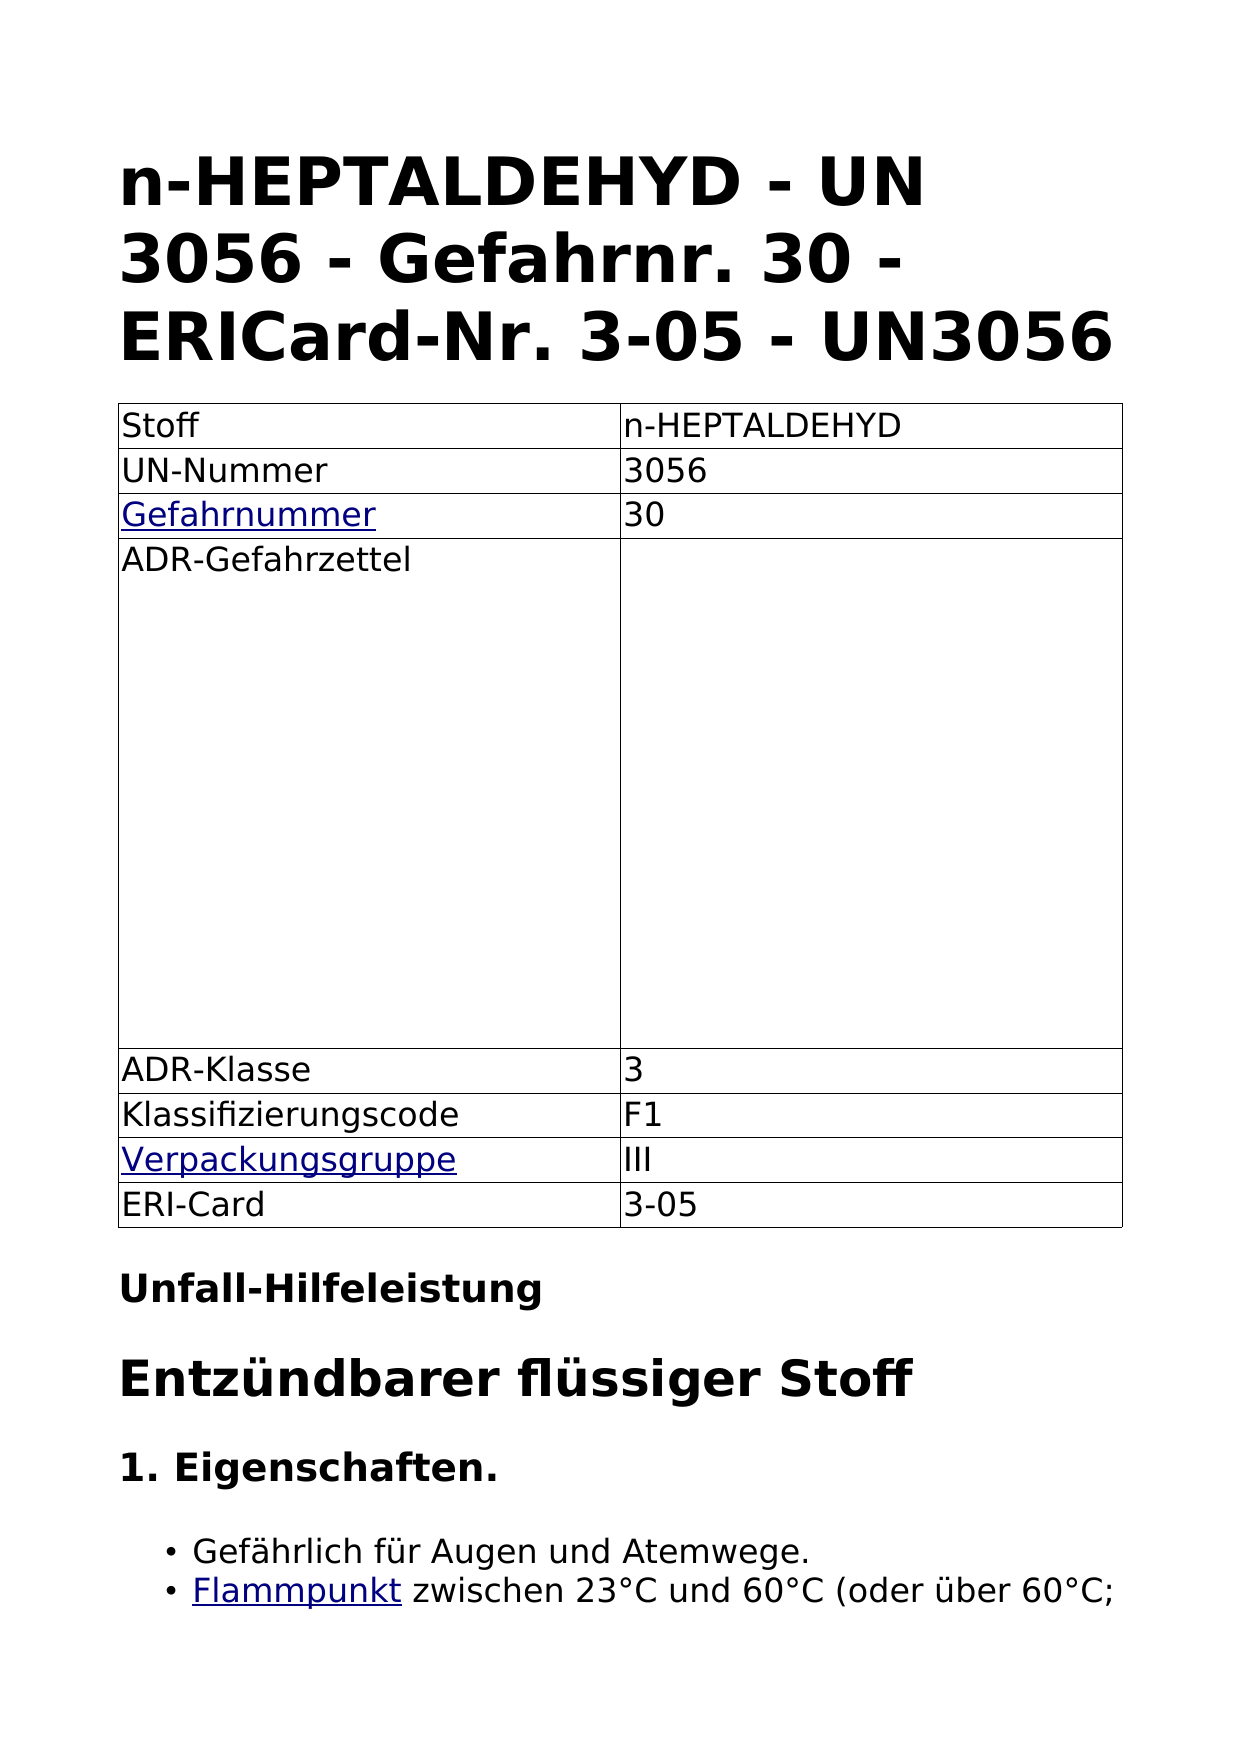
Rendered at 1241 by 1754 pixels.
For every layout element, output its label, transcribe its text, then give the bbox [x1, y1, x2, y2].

table_header n-HEPTALDEHYD [621, 404, 1122, 448]
list Flammpunkt zwischen 23°C und 60°C (oder über 60°C; [177, 1571, 1122, 1610]
table_cell 30 [621, 494, 1122, 538]
table_cell Gefahrnummer [119, 494, 620, 538]
subtitle 1. Eigenschaften. [118, 1445, 1122, 1490]
table_cell UN-Nummer [119, 449, 620, 493]
table_cell 3056 [621, 449, 1122, 493]
table_cell ADR-Klasse [119, 1049, 620, 1092]
subtitle Entzündbarer flüssiger Stoff [118, 1349, 1122, 1408]
table_cell [621, 539, 1122, 1048]
subtitle n-HEPTALDEHYD - UN 3056 - Gefahrnr. 30 - ERICard-Nr. 3-05 - UN3056 [118, 143, 1122, 376]
list Gefährlich für Augen und Atemwege. [177, 1532, 1122, 1571]
table_cell III [621, 1138, 1122, 1182]
table_cell 3-05 [621, 1183, 1122, 1227]
table_cell F1 [621, 1094, 1122, 1137]
table_cell ADR-Gefahrzettel [119, 539, 620, 1048]
subtitle Unfall-Hilfeleistung [118, 1267, 1122, 1312]
table_cell 3 [621, 1049, 1122, 1092]
table_header Stoff [119, 404, 620, 448]
table_cell ERI-Card [119, 1183, 620, 1227]
table_cell Verpackungsgruppe [119, 1138, 620, 1182]
table_cell Klassifizierungscode [119, 1094, 620, 1137]
